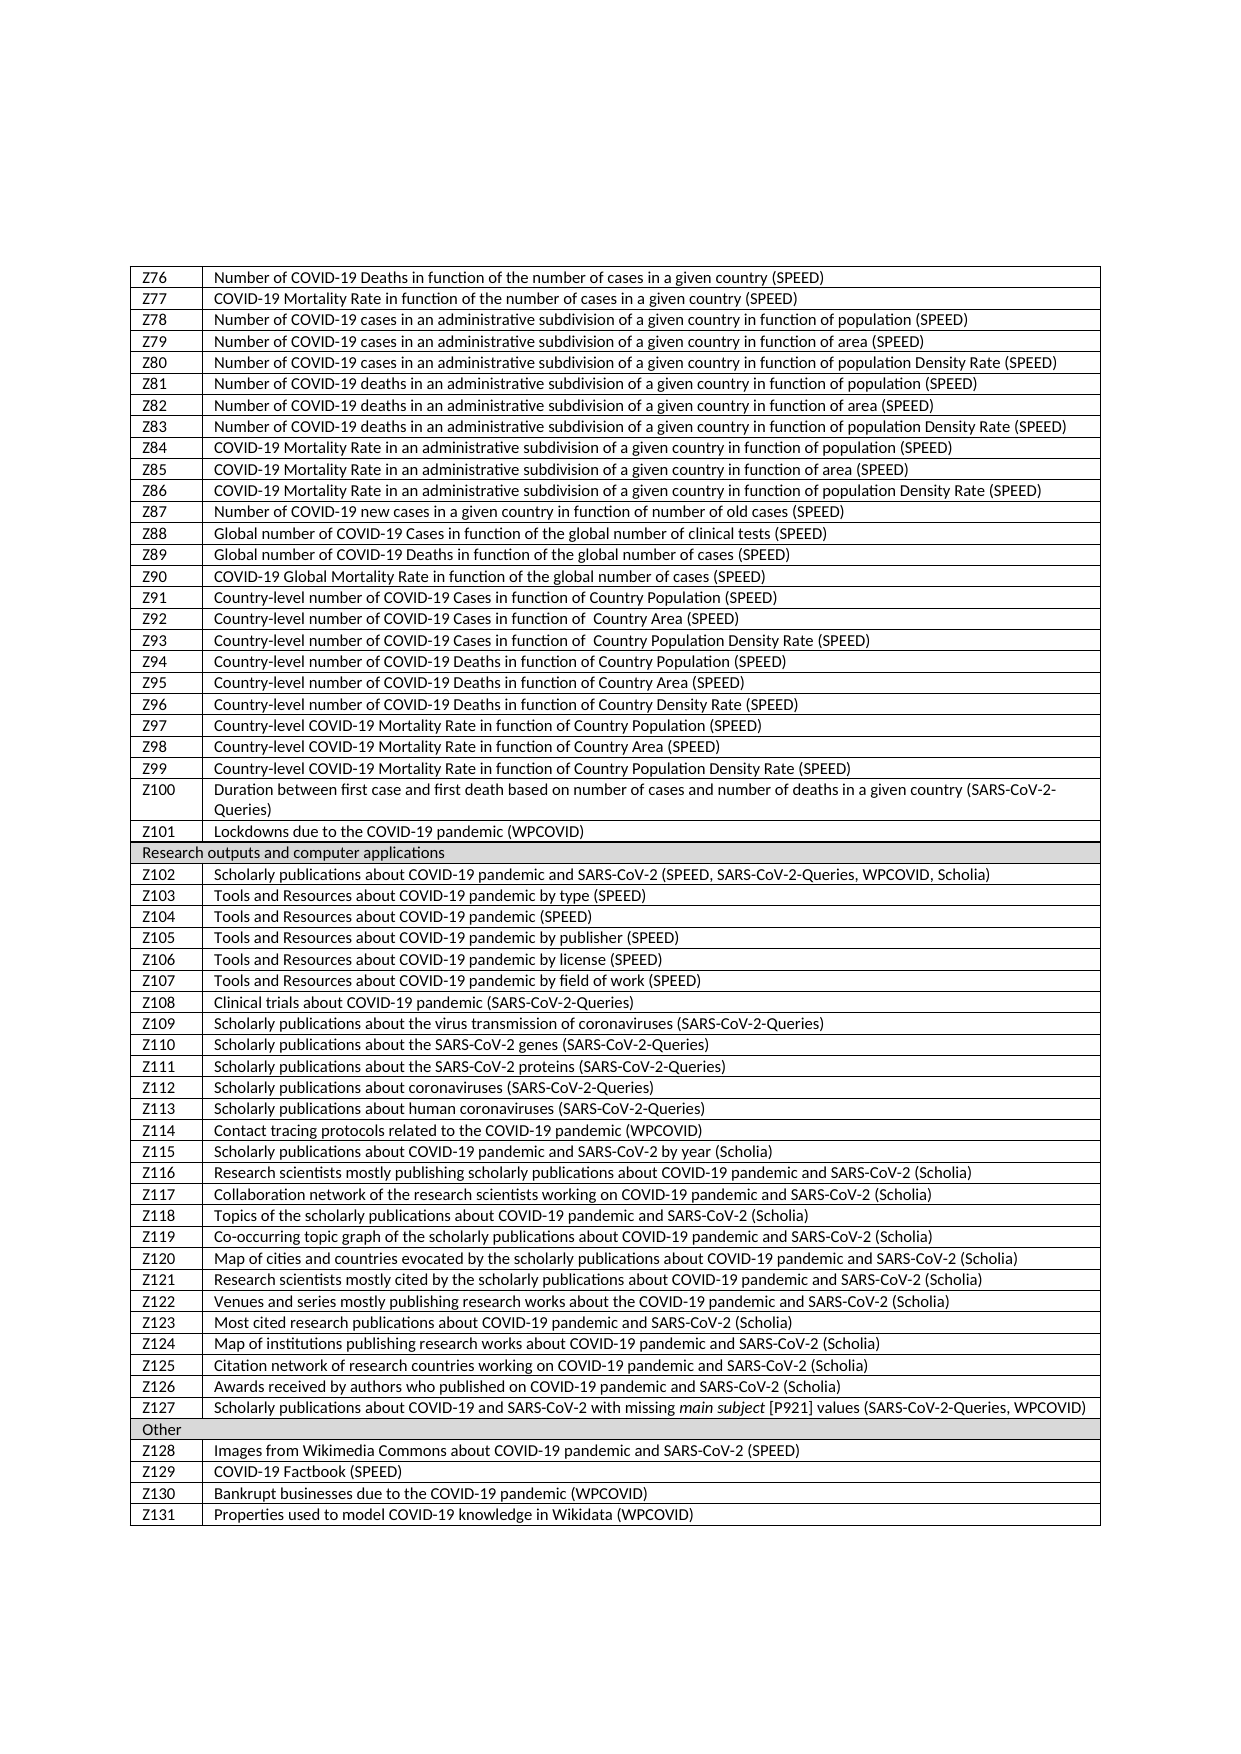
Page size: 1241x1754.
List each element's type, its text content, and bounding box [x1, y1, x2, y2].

table_cell Number of COVID-19 deaths in an administrative subdivision of a given country in function of area (SPEED) [203, 395, 1100, 415]
table_cell Research outputs and computer applications [131, 843, 1100, 863]
table_cell Number of COVID-19 deaths in an administrative subdivision of a given country in function of population Density Rate (SPEED) [203, 416, 1100, 437]
table_cell Z95 [131, 673, 202, 693]
table_cell Z100 [131, 779, 202, 820]
table_cell Tools and Resources about COVID-19 pandemic by license (SPEED) [203, 949, 1100, 969]
table_cell Z105 [131, 928, 202, 948]
table_cell COVID-19 Mortality Rate in function of the number of cases in a given country (SPEED) [203, 288, 1100, 308]
table_cell Awards received by authors who published on COVID-19 pandemic and SARS-CoV-2 (Scholia) [203, 1376, 1100, 1397]
table_cell Tools and Resources about COVID-19 pandemic by type (SPEED) [203, 885, 1100, 905]
table_cell Z112 [131, 1077, 202, 1098]
table_cell Z103 [131, 885, 202, 905]
table_cell Z114 [131, 1120, 202, 1140]
table_cell Scholarly publications about the virus transmission of coronaviruses (SARS-CoV-2-Queries) [203, 1013, 1100, 1033]
table_cell Global number of COVID-19 Deaths in function of the global number of cases (SPEED) [203, 545, 1100, 565]
table_cell Country-level number of COVID-19 Deaths in function of Country Area (SPEED) [203, 673, 1100, 693]
table_cell Z106 [131, 949, 202, 969]
table_cell Z81 [131, 374, 202, 394]
table_cell Z102 [131, 864, 202, 884]
table_cell Map of cities and countries evocated by the scholarly publications about COVID-19 pandemic and SARS-CoV-2 (Scholia) [203, 1248, 1100, 1268]
table_cell Z78 [131, 310, 202, 330]
table_cell Country-level number of COVID-19 Deaths in function of Country Density Rate (SPEED) [203, 694, 1100, 714]
table_cell Map of institutions publishing research works about COVID-19 pandemic and SARS-CoV-2 (Scholia) [203, 1334, 1100, 1354]
table_cell Z128 [131, 1440, 202, 1461]
table_cell Z113 [131, 1099, 202, 1119]
table_cell Z101 [131, 821, 202, 841]
table_cell Z87 [131, 502, 202, 522]
table_cell Z107 [131, 971, 202, 991]
table_cell Z129 [131, 1462, 202, 1482]
table_cell Z79 [131, 331, 202, 351]
table_cell Z93 [131, 630, 202, 650]
table_cell Z90 [131, 566, 202, 586]
table_cell Z111 [131, 1056, 202, 1076]
table_cell Z83 [131, 416, 202, 437]
table_cell Z98 [131, 737, 202, 757]
table_cell Other [131, 1419, 1100, 1439]
table_cell Z94 [131, 651, 202, 672]
table_cell Country-level COVID-19 Mortality Rate in function of Country Area (SPEED) [203, 737, 1100, 757]
table_cell Z89 [131, 545, 202, 565]
table_cell Z99 [131, 758, 202, 778]
table_cell Z131 [131, 1504, 202, 1525]
table_cell Z84 [131, 438, 202, 458]
table_cell Z76 [131, 267, 202, 287]
table_cell Scholarly publications about COVID-19 pandemic and SARS-CoV-2 by year (Scholia) [203, 1141, 1100, 1162]
table_cell Z109 [131, 1013, 202, 1033]
table_cell Most cited research publications about COVID-19 pandemic and SARS-CoV-2 (Scholia) [203, 1312, 1100, 1332]
table_cell Z117 [131, 1184, 202, 1204]
table_cell Z96 [131, 694, 202, 714]
table_cell Collaboration network of the research scientists working on COVID-19 pandemic and SARS-CoV-2 (Scholia) [203, 1184, 1100, 1204]
table_cell Scholarly publications about COVID-19 pandemic and SARS-CoV-2 (SPEED, SARS-CoV-2-Queries, WPCOVID, Scholia) [203, 864, 1100, 884]
table_cell Number of COVID-19 cases in an administrative subdivision of a given country in function of population Density Rate (SPEED) [203, 352, 1100, 373]
table_cell COVID-19 Mortality Rate in an administrative subdivision of a given country in function of population (SPEED) [203, 438, 1100, 458]
table_cell Lockdowns due to the COVID-19 pandemic (WPCOVID) [203, 821, 1100, 841]
table_cell Clinical trials about COVID-19 pandemic (SARS-CoV-2-Queries) [203, 992, 1100, 1012]
table_cell COVID-19 Mortality Rate in an administrative subdivision of a given country in function of population Density Rate (SPEED) [203, 480, 1100, 501]
table_cell Images from Wikimedia Commons about COVID-19 pandemic and SARS-CoV-2 (SPEED) [203, 1440, 1100, 1461]
table_cell Research scientists mostly cited by the scholarly publications about COVID-19 pandemic and SARS-CoV-2 (Scholia) [203, 1270, 1100, 1290]
table_cell Z127 [131, 1398, 202, 1418]
table_cell Country-level number of COVID-19 Cases in function of Country Population Density Rate (SPEED) [203, 630, 1100, 650]
table_cell Number of COVID-19 cases in an administrative subdivision of a given country in function of area (SPEED) [203, 331, 1100, 351]
table_cell Research scientists mostly publishing scholarly publications about COVID-19 pandemic and SARS-CoV-2 (Scholia) [203, 1163, 1100, 1183]
table_cell Country-level number of COVID-19 Cases in function of Country Area (SPEED) [203, 609, 1100, 629]
table_cell Z104 [131, 906, 202, 927]
table_cell Tools and Resources about COVID-19 pandemic by field of work (SPEED) [203, 971, 1100, 991]
table_cell Scholarly publications about the SARS-CoV-2 proteins (SARS-CoV-2-Queries) [203, 1056, 1100, 1076]
table_cell Number of COVID-19 cases in an administrative subdivision of a given country in function of population (SPEED) [203, 310, 1100, 330]
table_cell Duration between first case and first death based on number of cases and number of deaths in a given country (SARS-CoV-2-Queries) [203, 779, 1100, 820]
table_cell Venues and series mostly publishing research works about the COVID-19 pandemic and SARS-CoV-2 (Scholia) [203, 1291, 1100, 1311]
table_cell Z110 [131, 1035, 202, 1055]
table_cell Z91 [131, 587, 202, 607]
table_cell Z121 [131, 1270, 202, 1290]
table_cell Tools and Resources about COVID-19 pandemic by publisher (SPEED) [203, 928, 1100, 948]
table_cell Country-level COVID-19 Mortality Rate in function of Country Population (SPEED) [203, 715, 1100, 736]
table_cell Z77 [131, 288, 202, 308]
table_cell Scholarly publications about human coronaviruses (SARS-CoV-2-Queries) [203, 1099, 1100, 1119]
table_cell Z118 [131, 1205, 202, 1226]
table_cell Z123 [131, 1312, 202, 1332]
table_cell Z125 [131, 1355, 202, 1375]
table_cell Contact tracing protocols related to the COVID-19 pandemic (WPCOVID) [203, 1120, 1100, 1140]
table_cell Number of COVID-19 deaths in an administrative subdivision of a given country in function of population (SPEED) [203, 374, 1100, 394]
table_cell Number of COVID-19 new cases in a given country in function of number of old cases (SPEED) [203, 502, 1100, 522]
table_cell Z86 [131, 480, 202, 501]
table_cell Z88 [131, 523, 202, 543]
table_cell COVID-19 Global Mortality Rate in function of the global number of cases (SPEED) [203, 566, 1100, 586]
table_cell Properties used to model COVID-19 knowledge in Wikidata (WPCOVID) [203, 1504, 1100, 1525]
table_cell Citation network of research countries working on COVID-19 pandemic and SARS-CoV-2 (Scholia) [203, 1355, 1100, 1375]
table_cell Z85 [131, 459, 202, 479]
table_cell Z92 [131, 609, 202, 629]
table_cell Z120 [131, 1248, 202, 1268]
table_cell Scholarly publications about coronaviruses (SARS-CoV-2-Queries) [203, 1077, 1100, 1098]
table_cell Global number of COVID-19 Cases in function of the global number of clinical tests (SPEED) [203, 523, 1100, 543]
table_cell Topics of the scholarly publications about COVID-19 pandemic and SARS-CoV-2 (Scholia) [203, 1205, 1100, 1226]
table_cell Country-level number of COVID-19 Deaths in function of Country Population (SPEED) [203, 651, 1100, 672]
table_cell COVID-19 Factbook (SPEED) [203, 1462, 1100, 1482]
table_cell Country-level number of COVID-19 Cases in function of Country Population (SPEED) [203, 587, 1100, 607]
table_cell Z80 [131, 352, 202, 373]
table_cell Z130 [131, 1483, 202, 1503]
table_cell Z122 [131, 1291, 202, 1311]
table_cell Bankrupt businesses due to the COVID-19 pandemic (WPCOVID) [203, 1483, 1100, 1503]
table_cell Z126 [131, 1376, 202, 1397]
table_cell Scholarly publications about the SARS-CoV-2 genes (SARS-CoV-2-Queries) [203, 1035, 1100, 1055]
table_cell Z82 [131, 395, 202, 415]
table_cell Scholarly publications about COVID-19 and SARS-CoV-2 with missing main subject [P921] values (SARS-CoV-2-Queries, WPCOVID) [203, 1398, 1100, 1418]
table_cell Z115 [131, 1141, 202, 1162]
table_cell Z108 [131, 992, 202, 1012]
table_cell Z116 [131, 1163, 202, 1183]
table_cell Number of COVID-19 Deaths in function of the number of cases in a given country (SPEED) [203, 267, 1100, 287]
table_cell Country-level COVID-19 Mortality Rate in function of Country Population Density Rate (SPEED) [203, 758, 1100, 778]
table_cell Z124 [131, 1334, 202, 1354]
table_cell Tools and Resources about COVID-19 pandemic (SPEED) [203, 906, 1100, 927]
table_cell Z97 [131, 715, 202, 736]
table_cell Co-occurring topic graph of the scholarly publications about COVID-19 pandemic and SARS-CoV-2 (Scholia) [203, 1227, 1100, 1247]
table_cell Z119 [131, 1227, 202, 1247]
table_cell COVID-19 Mortality Rate in an administrative subdivision of a given country in function of area (SPEED) [203, 459, 1100, 479]
